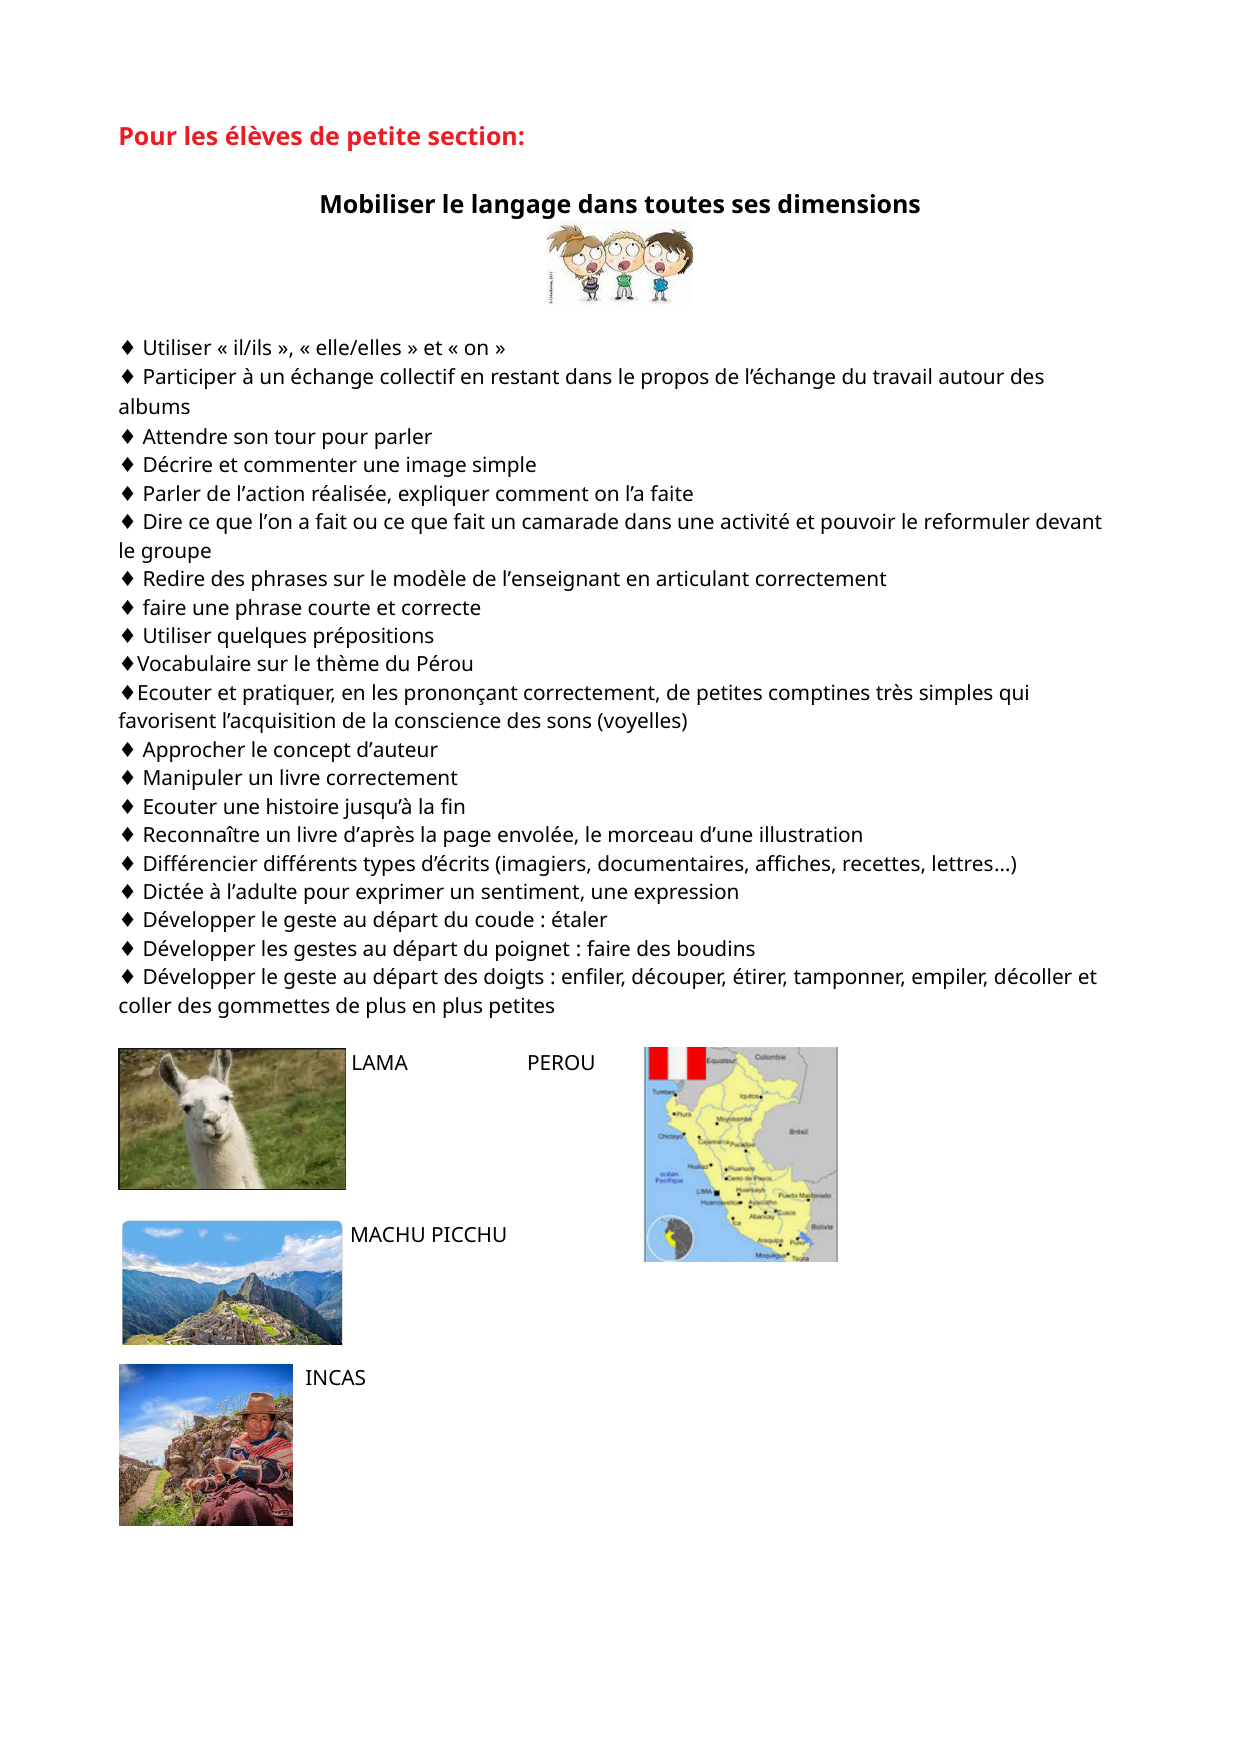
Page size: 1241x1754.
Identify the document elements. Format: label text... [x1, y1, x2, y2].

text [839, 1048, 1122, 1076]
text ♦ Utiliser quelques prépositions [118, 621, 1122, 649]
text ♦ Approcher le concept d’auteur [118, 735, 1122, 763]
text ♦ Décrire et commenter une image simple [118, 451, 1122, 479]
text ♦ Parler de l’action réalisée, expliquer comment on l’a faite [118, 479, 1122, 507]
text Mobiliser le langage dans toutes ses dimensions [118, 186, 1122, 220]
text ♦ Dire ce que l’on a fait ou ce que fait un camarade dans une activité et pouvoir le reformuler devant le groupe [118, 507, 1122, 564]
text ♦ Manipuler un livre correctement [118, 763, 1122, 792]
text ♦ Développer les gestes au départ du poignet : faire des boudins [118, 934, 1122, 962]
text Pour les élèves de petite section: [118, 118, 1122, 152]
text ♦ Redire des phrases sur le modèle de l’enseignant en articulant correctement [118, 564, 1122, 593]
text [839, 1220, 1122, 1248]
text ♦ faire une phrase courte et correcte [118, 593, 1122, 621]
picture [118, 1363, 306, 1526]
text ♦ Utiliser « il/ils », « elle/elles » et « on » [118, 333, 1122, 362]
text ♦ Reconnaître un livre d’après la page envolée, le morceau d’une illustration [118, 820, 1122, 849]
text ♦ Développer le geste au départ du coude : étaler [118, 906, 1122, 934]
text INCAS [306, 1363, 1122, 1392]
picture [546, 220, 694, 305]
text ♦ Dictée à l’adulte pour exprimer un sentiment, une expression [118, 877, 1122, 906]
text ♦Vocabulaire sur le thème du Pérou [118, 649, 1122, 678]
picture [118, 1048, 346, 1190]
text ♦ Ecouter une histoire jusqu’à la fin [118, 792, 1122, 820]
text MACHU PICCHU [345, 1220, 642, 1248]
text LAMA PEROU [346, 1048, 642, 1076]
picture [642, 1047, 839, 1262]
text ♦Ecouter et pratiquer, en les prononçant correctement, de petites comptines très simples qui favorisent l’acquisition de la conscience des sons (voyelles) [118, 678, 1122, 735]
text ♦ Développer le geste au départ des doigts : enfiler, découper, étirer, tamponner, empiler, décoller et coller des gommettes de plus en plus petites [118, 962, 1122, 1019]
text ♦ Attendre son tour pour parler [118, 422, 1122, 451]
picture [118, 1220, 345, 1348]
text ♦ Différencier différents types d’écrits (imagiers, documentaires, affiches, recettes, lettres…) [118, 849, 1122, 877]
text ♦ Participer à un échange collectif en restant dans le propos de l’échange du travail autour des albums [118, 362, 1122, 420]
